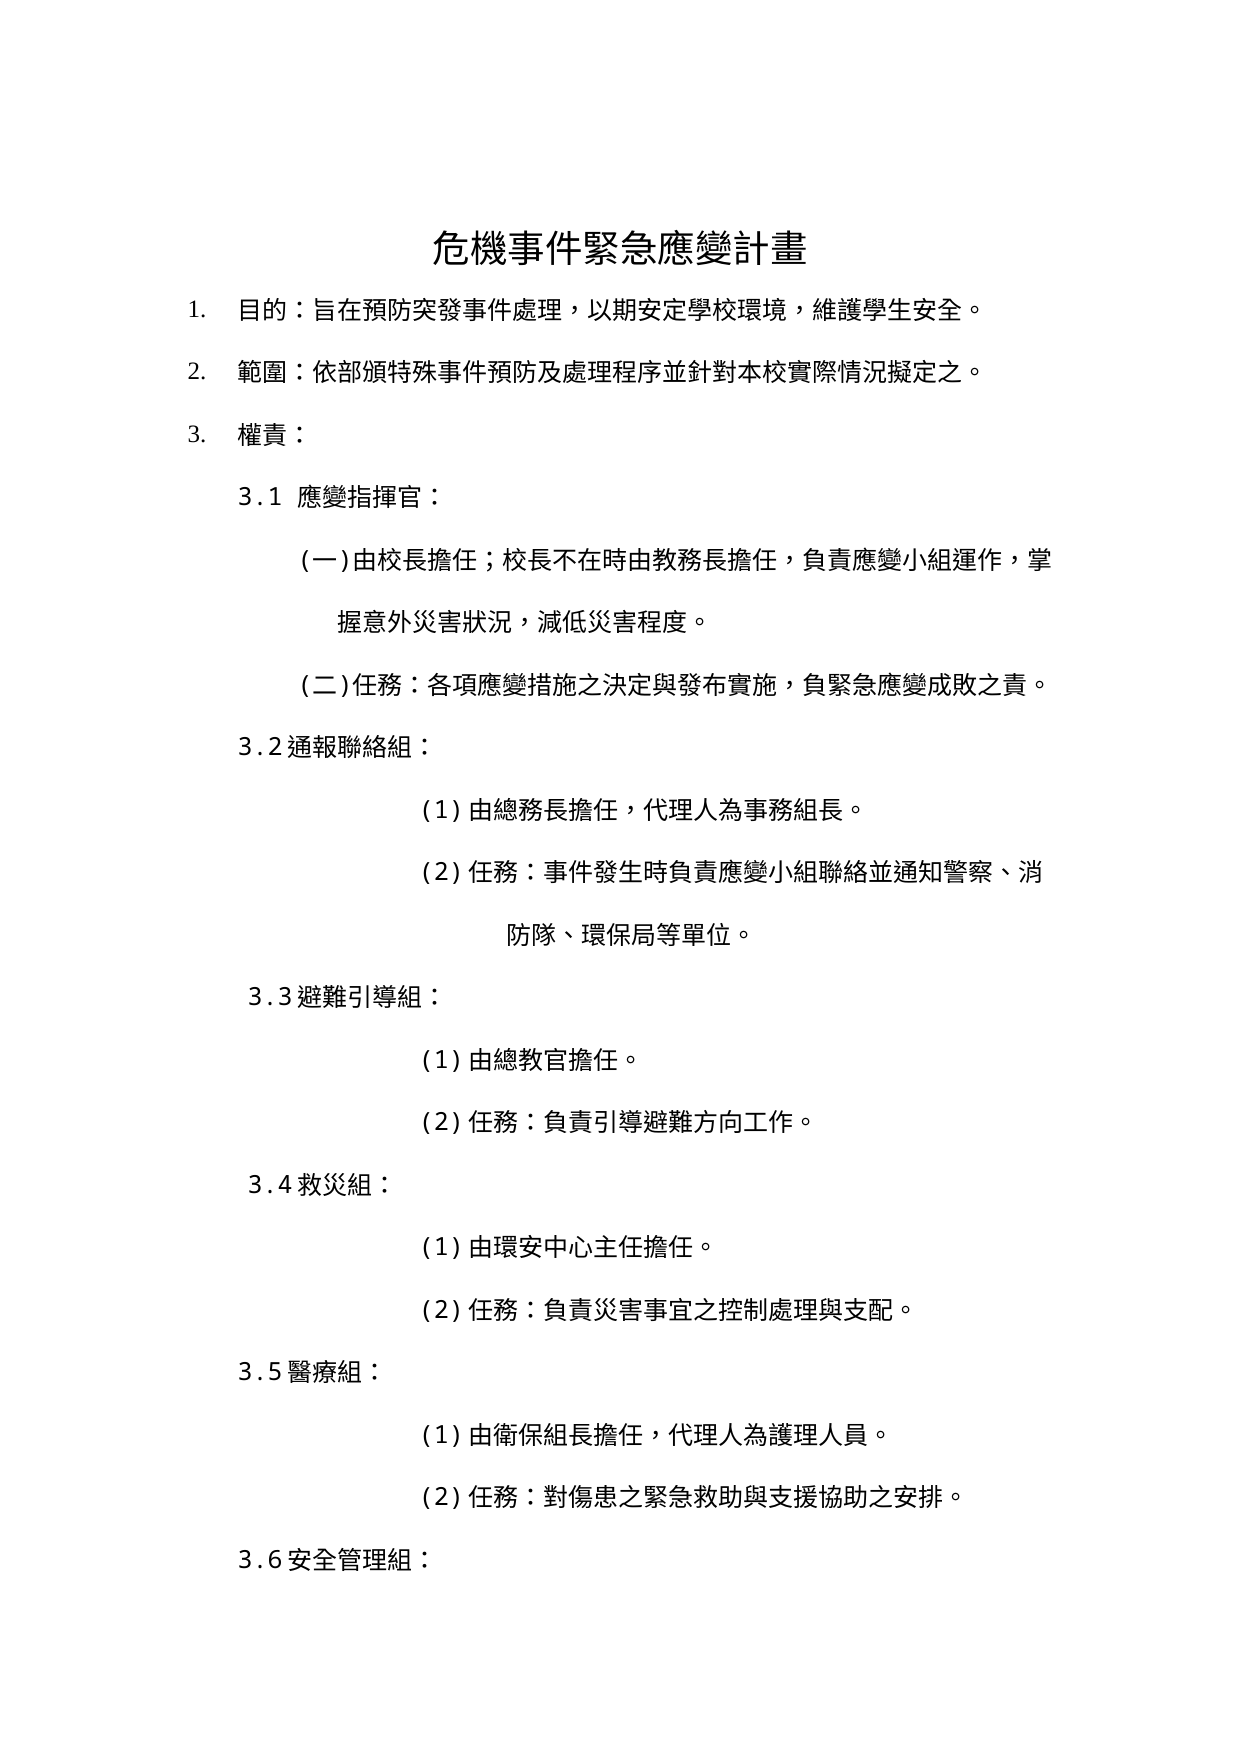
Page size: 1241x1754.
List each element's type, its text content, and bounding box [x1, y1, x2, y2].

text 3.5醫療組： [187, 1329, 1053, 1392]
list 任務：對傷患之緊急救助與支援協助之安排。 [419, 1454, 1053, 1517]
text 危機事件緊急應變計畫 [187, 204, 1053, 267]
list 由衛保組長擔任，代理人為護理人員。 [419, 1392, 1053, 1454]
list 由總教官擔任。 [419, 1017, 1053, 1079]
text 3.3避難引導組： [187, 954, 1053, 1017]
text 3.2通報聯絡組： [187, 704, 1053, 767]
list 權責： [187, 392, 1053, 454]
text (一)由校長擔任；校長不在時由教務長擔任，負責應變小組運作，掌握意外災害狀況，減低災害程度。 [237, 517, 1053, 642]
list 由總務長擔任，代理人為事務組長。 [419, 767, 1053, 829]
list 任務：事件發生時負責應變小組聯絡並通知警察、消防隊、環保局等單位。 [419, 829, 1053, 954]
text 3.6安全管理組： [187, 1517, 1053, 1579]
text 3.4救災組： [187, 1142, 1053, 1204]
list 由環安中心主任擔任。 [419, 1204, 1053, 1267]
text 3.1 應變指揮官： [187, 454, 1053, 517]
list 範圍：依部頒特殊事件預防及處理程序並針對本校實際情況擬定之。 [187, 329, 1053, 392]
list 目的：旨在預防突發事件處理，以期安定學校環境，維護學生安全。 [187, 267, 1053, 329]
list 任務：負責災害事宜之控制處理與支配。 [419, 1267, 1053, 1329]
list 任務：負責引導避難方向工作。 [419, 1079, 1053, 1142]
text (二)任務：各項應變措施之決定與發布實施，負緊急應變成敗之責。 [237, 642, 1053, 704]
